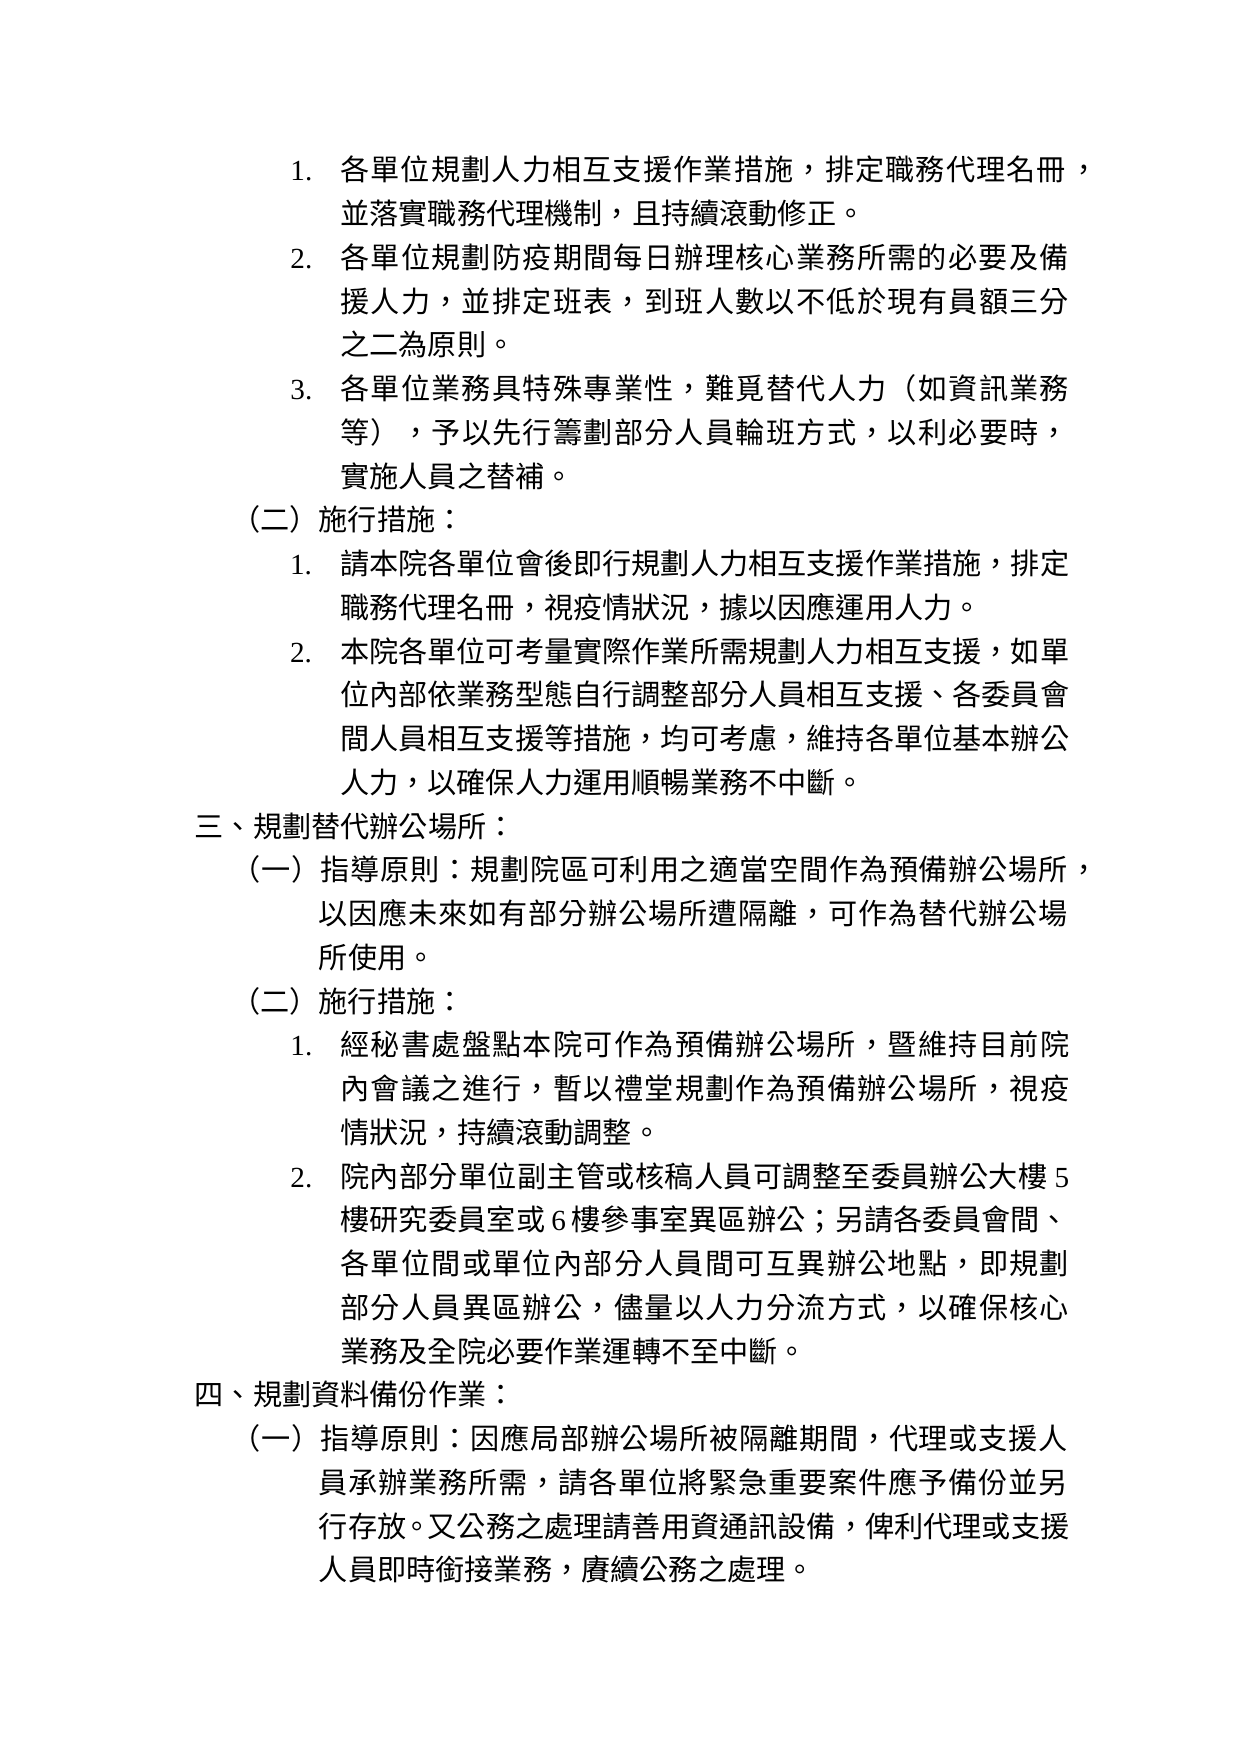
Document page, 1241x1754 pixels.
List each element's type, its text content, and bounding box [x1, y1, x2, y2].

text 三、規劃替代辦公場所： [187, 802, 1069, 846]
list 本院各單位可考量實際作業所需規劃人力相互支援，如單位內部依業務型態自行調整部分人員相互支援、各委員會間人員相互支援等措施，均可考慮，維持各單位基本辦公人力，以確保人力運用順暢業務不中斷。 [290, 627, 1069, 802]
list 各單位規劃人力相互支援作業措施，排定職務代理名冊，並落實職務代理機制，且持續滾動修正。 [290, 146, 1069, 233]
text （二）施行措施： [231, 496, 1069, 539]
list 各單位規劃防疫期間每日辦理核心業務所需的必要及備援人力，並排定班表，到班人數以不低於現有員額三分之二為原則。 [290, 233, 1069, 364]
text 四、規劃資料備份作業： [187, 1371, 1069, 1414]
list 院內部分單位副主管或核稿人員可調整至委員辦公大樓5樓研究委員室或6樓參事室異區辦公；另請各委員會間、各單位間或單位內部分人員間可互異辦公地點，即規劃部分人員異區辦公，儘量以人力分流方式，以確保核心業務及全院必要作業運轉不至中斷。 [290, 1152, 1069, 1371]
list 各單位業務具特殊專業性，難覓替代人力（如資訊業務等），予以先行籌劃部分人員輪班方式，以利必要時，實施人員之替補。 [290, 364, 1069, 496]
text （一）指導原則：規劃院區可利用之適當空間作為預備辦公場所，以因應未來如有部分辦公場所遭隔離，可作為替代辦公場所使用。 [231, 846, 1069, 977]
list 經秘書處盤點本院可作為預備辦公場所，暨維持目前院內會議之進行，暫以禮堂規劃作為預備辦公場所，視疫情狀況，持續滾動調整。 [290, 1021, 1069, 1152]
text （二）施行措施： [231, 977, 1069, 1021]
text （一）指導原則：因應局部辦公場所被隔離期間，代理或支援人員承辦業務所需，請各單位將緊急重要案件應予備份並另行存放。又公務之處理請善用資通訊設備，俾利代理或支援人員即時銜接業務，賡續公務之處理。 [231, 1414, 1069, 1589]
list 請本院各單位會後即行規劃人力相互支援作業措施，排定職務代理名冊，視疫情狀況，據以因應運用人力。 [290, 539, 1069, 627]
